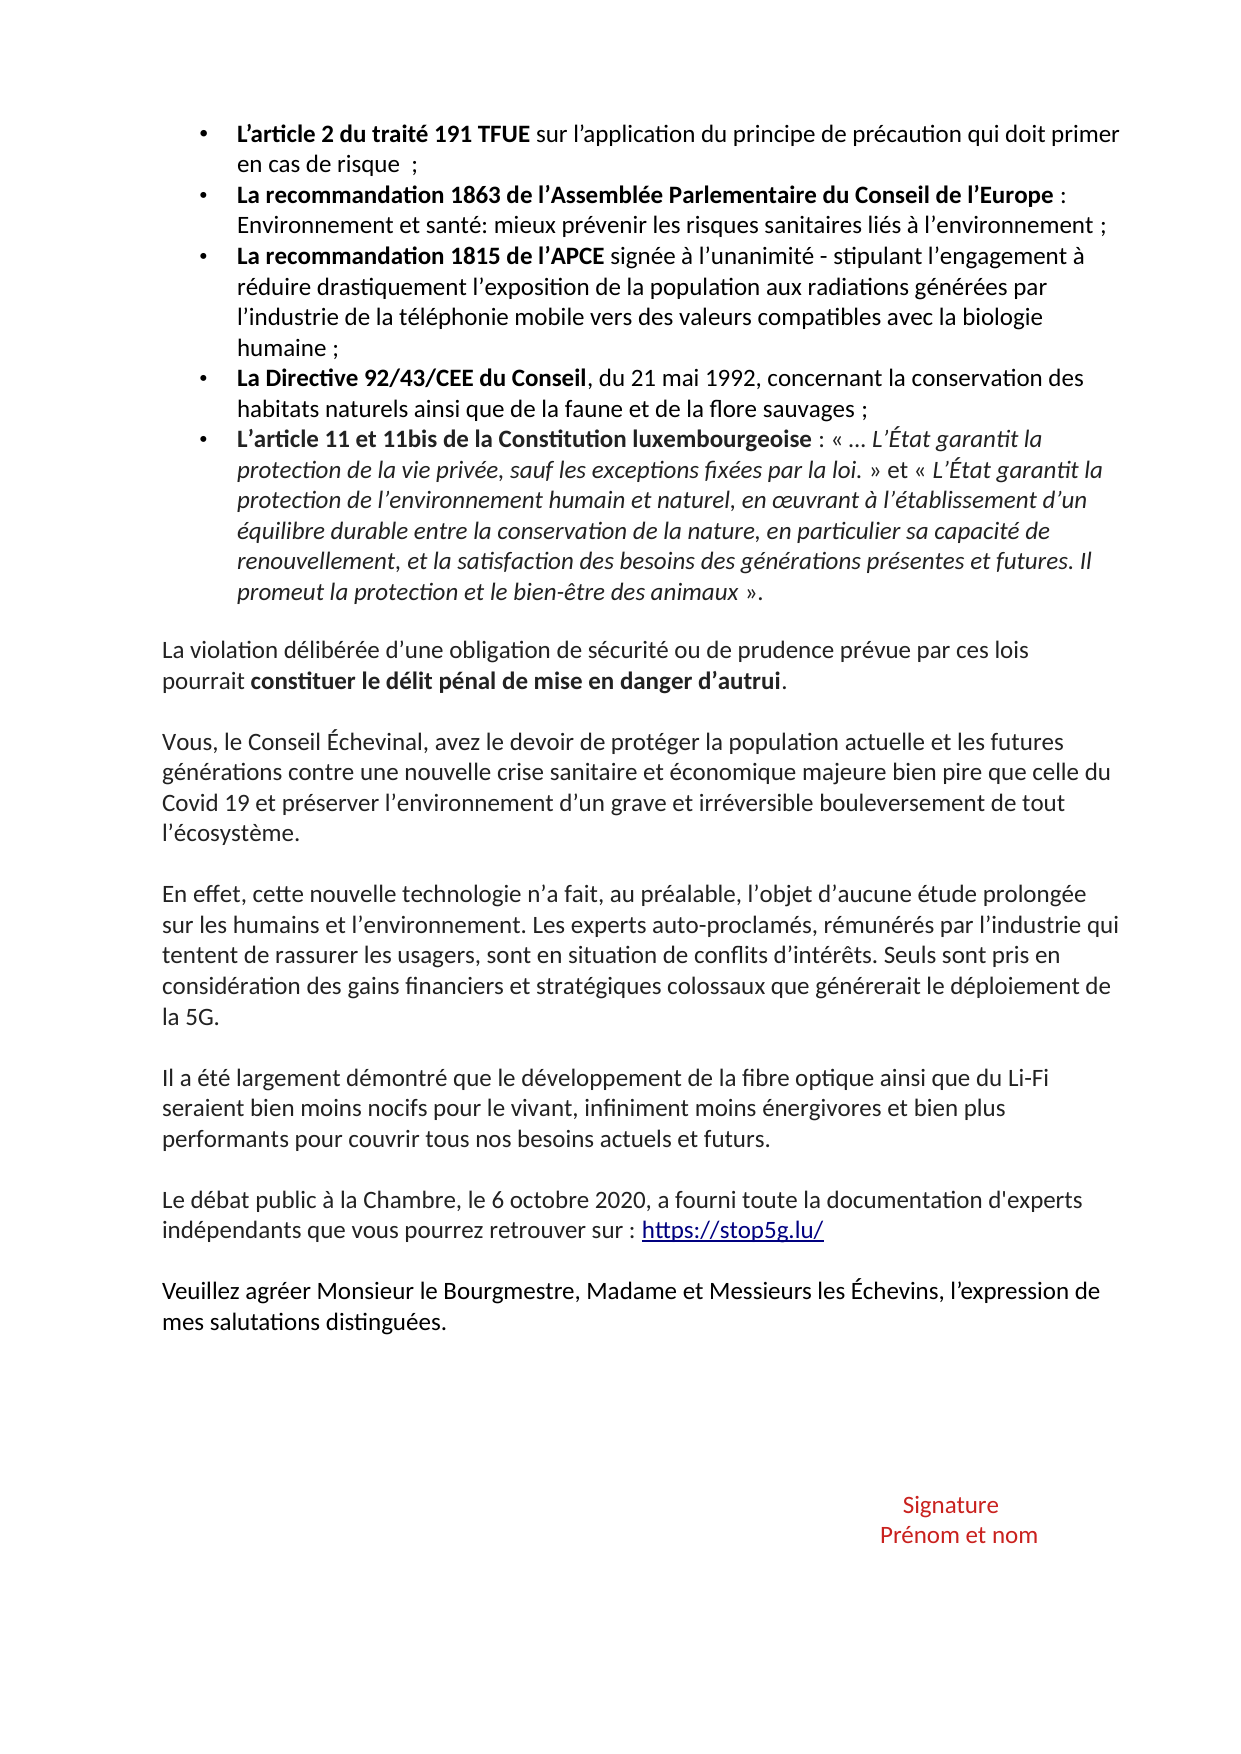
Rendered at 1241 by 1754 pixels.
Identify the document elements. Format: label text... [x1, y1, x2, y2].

list L’article 11 et 11bis de la Constitution luxembourgeoise : « … L’État garantit la protection de la vie privée, sauf les exceptions fixées par la loi. » et « L’État garantit la protection de l’environnement humain et naturel, en œuvrant à l’établissement d’un équilibre durable entre la conservation de la nature, en particulier sa capacité de renouvellement, et la satisfaction des besoins des générations présentes et futures. Il promeut la protection et le bien-être des animaux ». [199, 423, 1121, 634]
list La Directive 92/43/CEE du Conseil, du 21 mai 1992, concernant la conservation des habitats naturels ainsi que de la faune et de la flore sauvages ; [199, 362, 1121, 423]
subtitle Veuillez agréer Monsieur le Bourgmestre, Madame et Messieurs les Échevins, l’expression de mes salutations distinguées. [162, 1275, 1121, 1336]
text Prénom et nom [162, 1519, 1121, 1550]
subtitle Signature [162, 1489, 1121, 1519]
list La violation délibérée d’une obligation de sécurité ou de prudence prévue par ces lois pourrait constituer le délit pénal de mise en danger d’autrui. Vous, le Conseil Échevinal, avez le devoir de protéger la population actuelle et les futures générations contre une nouvelle crise sanitaire et économique majeure bien pire que celle du Covid 19 et préserver l’environnement d’un grave et irréversible bouleversement de tout l’écosystème. En effet, cette nouvelle technologie n’a fait, au préalable, l’objet d’aucune étude prolongée sur les humains et l’environnement. Les experts auto-proclamés, rémunérés par l’industrie qui tentent de rassurer les usagers, sont en situation de conflits d’intérêts. Seuls sont pris en considération des gains financiers et stratégiques colossaux que générerait le déploiement de la 5G. Il a été largement démontré que le développement de la fibre optique ainsi que du Li-Fi seraient bien moins nocifs pour le vivant, infiniment moins énergivores et bien plus performants pour couvrir tous nos besoins actuels et futurs. Le débat public à la Chambre, le 6 octobre 2020, a fourni toute la documentation d'experts indépendants que vous pourrez retrouver sur : https://stop5g.lu/ [162, 634, 1121, 1245]
list La recommandation 1815 de l’APCE signée à l’unanimité - stipulant l’engagement à réduire drastiquement l’exposition de la population aux radiations générées par l’industrie de la téléphonie mobile vers des valeurs compatibles avec la biologie humaine ; [199, 240, 1121, 362]
list L’article 2 du traité 191 TFUE sur l’application du principe de précaution qui doit primer en cas de risque ; [199, 118, 1121, 179]
list La recommandation 1863 de l’Assemblée Parlementaire du Conseil de l’Europe : Environnement et santé: mieux prévenir les risques sanitaires liés à l’environnement ; [199, 179, 1121, 240]
